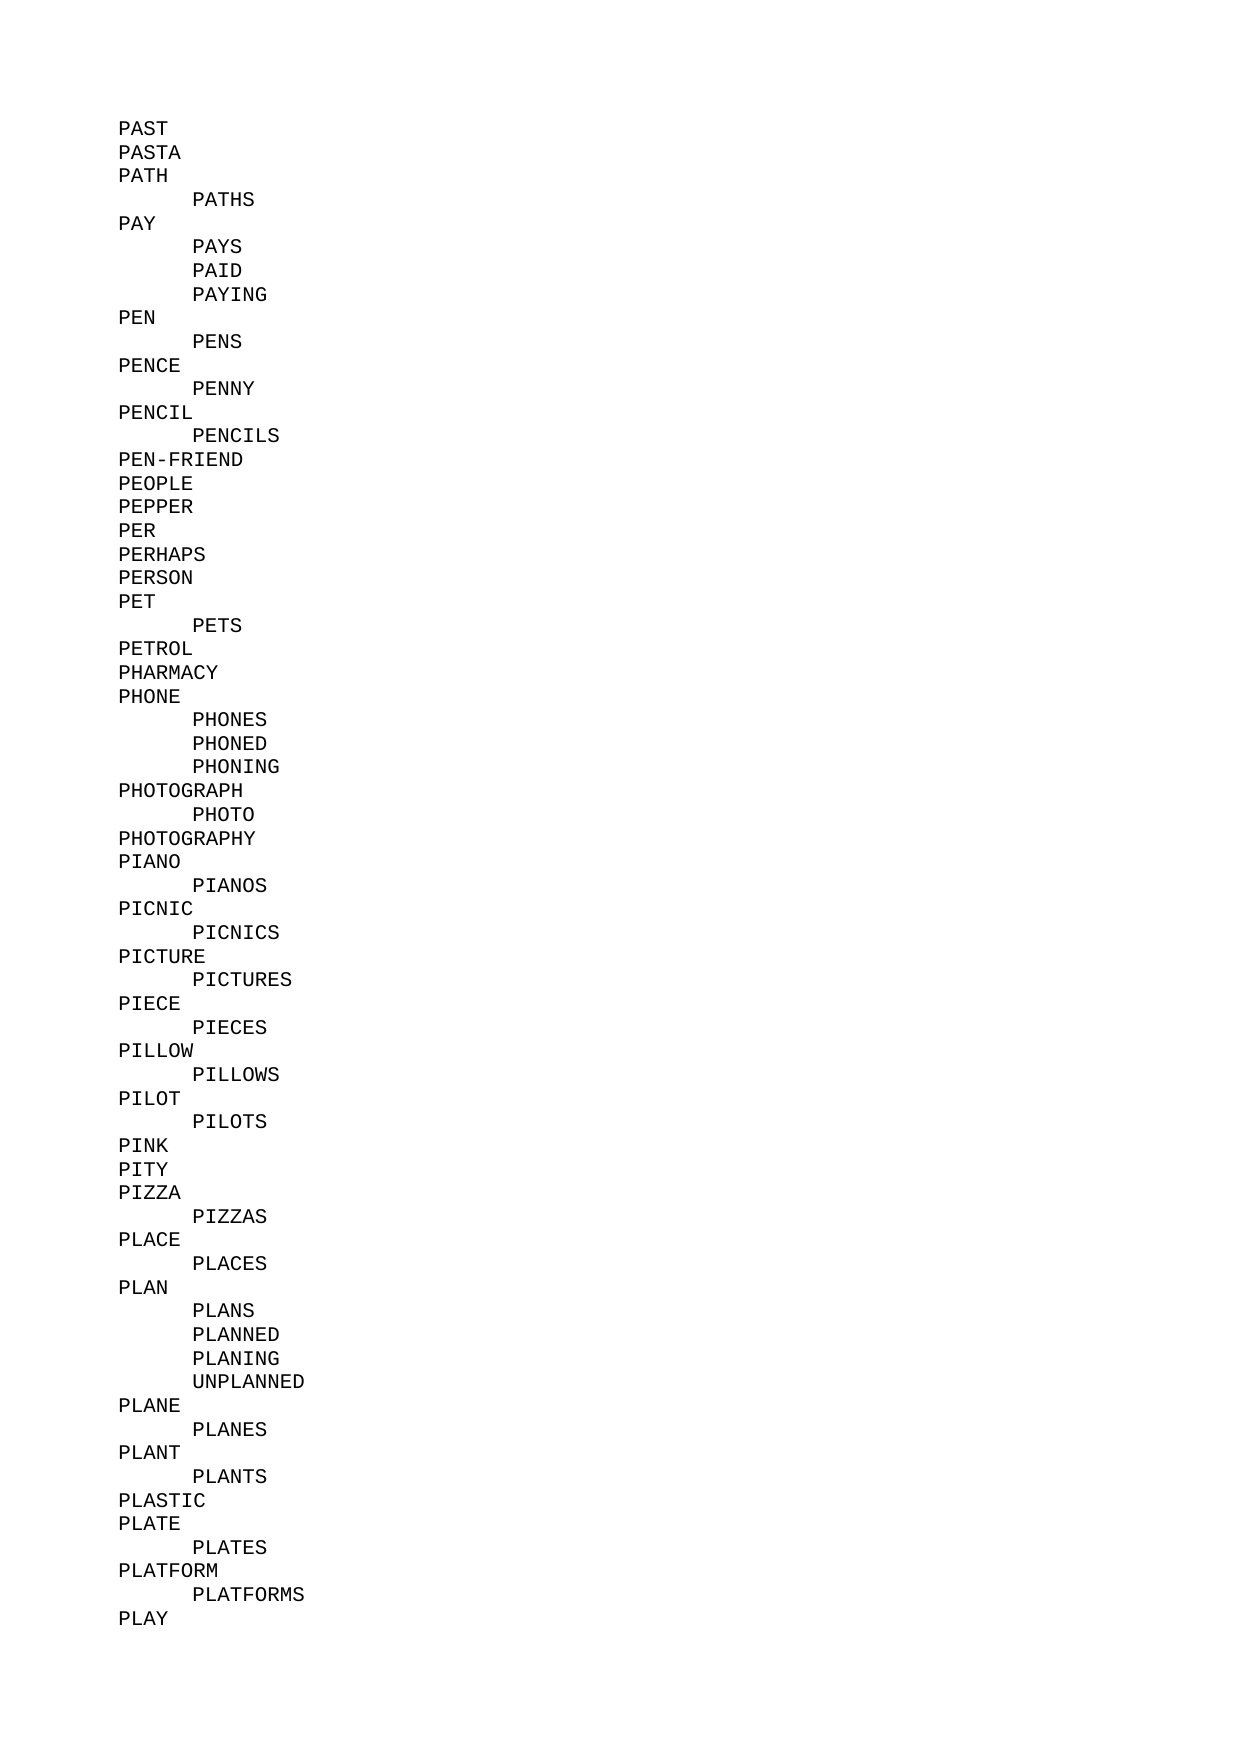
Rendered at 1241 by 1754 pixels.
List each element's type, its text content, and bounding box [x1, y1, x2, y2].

text PHONE [118, 686, 1122, 709]
text PIECE [118, 993, 1122, 1017]
text PLANTS [118, 1466, 1122, 1489]
text PLAN [118, 1277, 1122, 1300]
text PETS [118, 615, 1122, 638]
text PEOPLE [118, 473, 1122, 496]
text PASTA [118, 142, 1122, 165]
text PINK [118, 1135, 1122, 1158]
text PICTURES [118, 969, 1122, 993]
text PHOTO [118, 804, 1122, 827]
text PENS [118, 331, 1122, 354]
text PAST [118, 118, 1122, 142]
text PAYS [118, 236, 1122, 260]
text PATH [118, 165, 1122, 189]
text UNPLANNED [118, 1371, 1122, 1395]
text PITY [118, 1158, 1122, 1182]
text PILOT [118, 1088, 1122, 1111]
text PERSON [118, 567, 1122, 591]
text PATHS [118, 189, 1122, 213]
text PER [118, 520, 1122, 544]
text PILOTS [118, 1111, 1122, 1135]
text PLACE [118, 1229, 1122, 1253]
text PERHAPS [118, 544, 1122, 567]
text PICNICS [118, 922, 1122, 946]
text PLANNED [118, 1324, 1122, 1348]
text PAY [118, 213, 1122, 236]
text PETROL [118, 638, 1122, 662]
text PHONES [118, 709, 1122, 733]
text PLATFORMS [118, 1584, 1122, 1608]
text PLASTIC [118, 1489, 1122, 1513]
text PET [118, 591, 1122, 615]
text PIZZA [118, 1182, 1122, 1206]
text PICTURE [118, 946, 1122, 969]
text PEPPER [118, 496, 1122, 520]
text PLANES [118, 1419, 1122, 1442]
text PIANO [118, 851, 1122, 875]
text PHARMACY [118, 662, 1122, 686]
text PENCE [118, 354, 1122, 378]
text PENNY [118, 378, 1122, 402]
text PAYING [118, 284, 1122, 307]
text PILLOW [118, 1040, 1122, 1064]
text PLATE [118, 1513, 1122, 1537]
text PLAY [118, 1608, 1122, 1631]
text PHONED [118, 733, 1122, 757]
text PEN [118, 307, 1122, 331]
text PLANING [118, 1348, 1122, 1371]
text PIECES [118, 1017, 1122, 1040]
text PLACES [118, 1253, 1122, 1277]
text PENCILS [118, 426, 1122, 449]
text PLANS [118, 1300, 1122, 1324]
text PIZZAS [118, 1206, 1122, 1229]
text PHOTOGRAPH [118, 780, 1122, 804]
text PILLOWS [118, 1064, 1122, 1088]
text PHOTOGRAPHY [118, 827, 1122, 851]
text PENCIL [118, 402, 1122, 426]
text PLATES [118, 1537, 1122, 1561]
text PLATFORM [118, 1561, 1122, 1584]
text PICNIC [118, 898, 1122, 922]
text PHONING [118, 757, 1122, 780]
text PLANT [118, 1442, 1122, 1466]
text PEN-FRIEND [118, 449, 1122, 473]
text PLANE [118, 1395, 1122, 1419]
text PAID [118, 260, 1122, 284]
text PIANOS [118, 875, 1122, 898]
